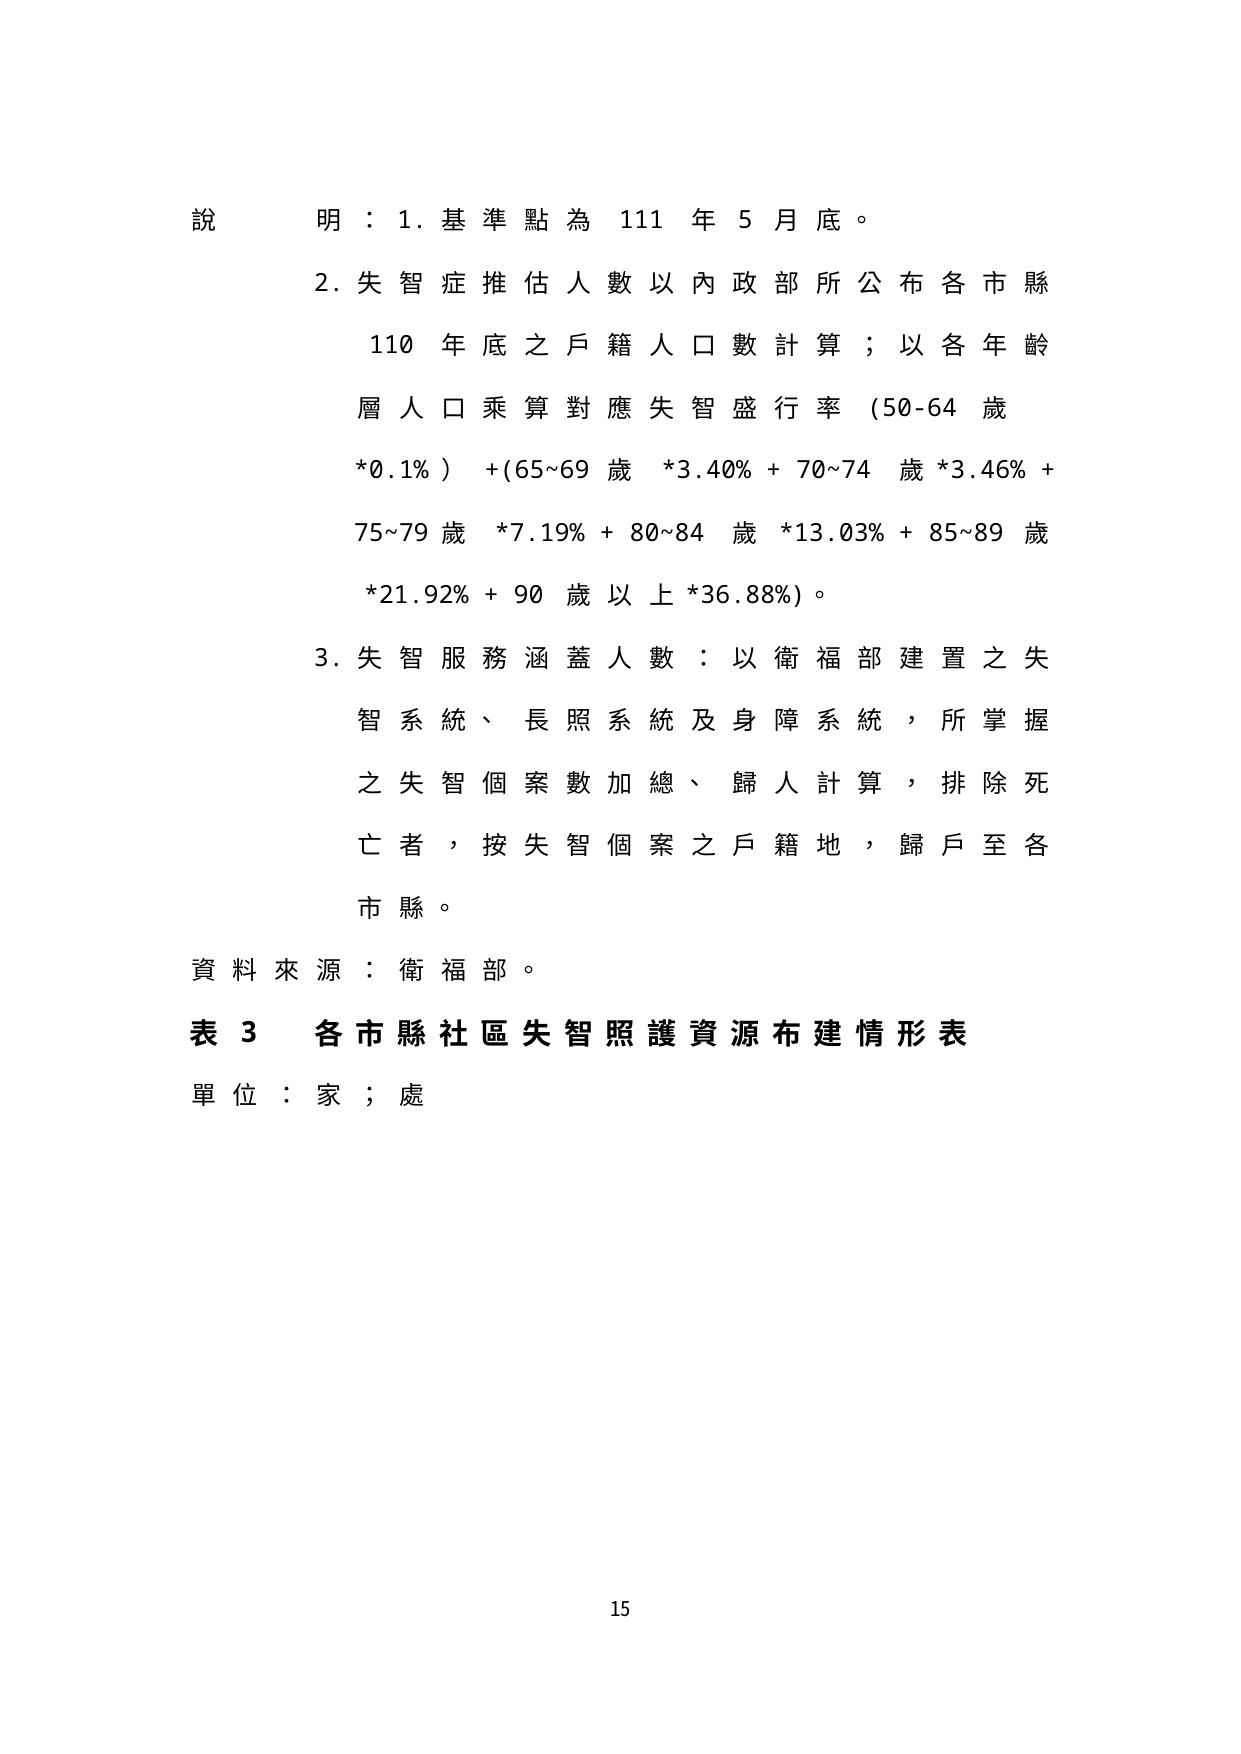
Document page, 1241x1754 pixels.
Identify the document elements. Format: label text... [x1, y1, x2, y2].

text 資料來源：衛福部。 [183, 927, 1058, 990]
text 2.失智症推估人數以內政部所公布各市縣110年底之戶籍人口數計算；以各年齡層人口乘算對應失智盛行率(50-64歲*0.1%）+(65~69歲*3.40% + 70~74歲*3.46% + 75~79歲*7.19% + 80~84歲*13.03% + 85~89歲*21.92% + 90歲以上*36.88%)。 [307, 240, 1058, 615]
text 3.失智服務涵蓋人數：以衛福部建置之失智系統、長照系統及身障系統，所掌握之失智個案數加總、歸人計算，排除死亡者，按失智個案之戶籍地，歸戶至各市縣。 [307, 615, 1058, 927]
text 說 明：1.基準點為111年5月底。 [183, 177, 1058, 240]
text 表3 各市縣社區失智照護資源布建情形表 單位：家；處 [177, 990, 1058, 1115]
